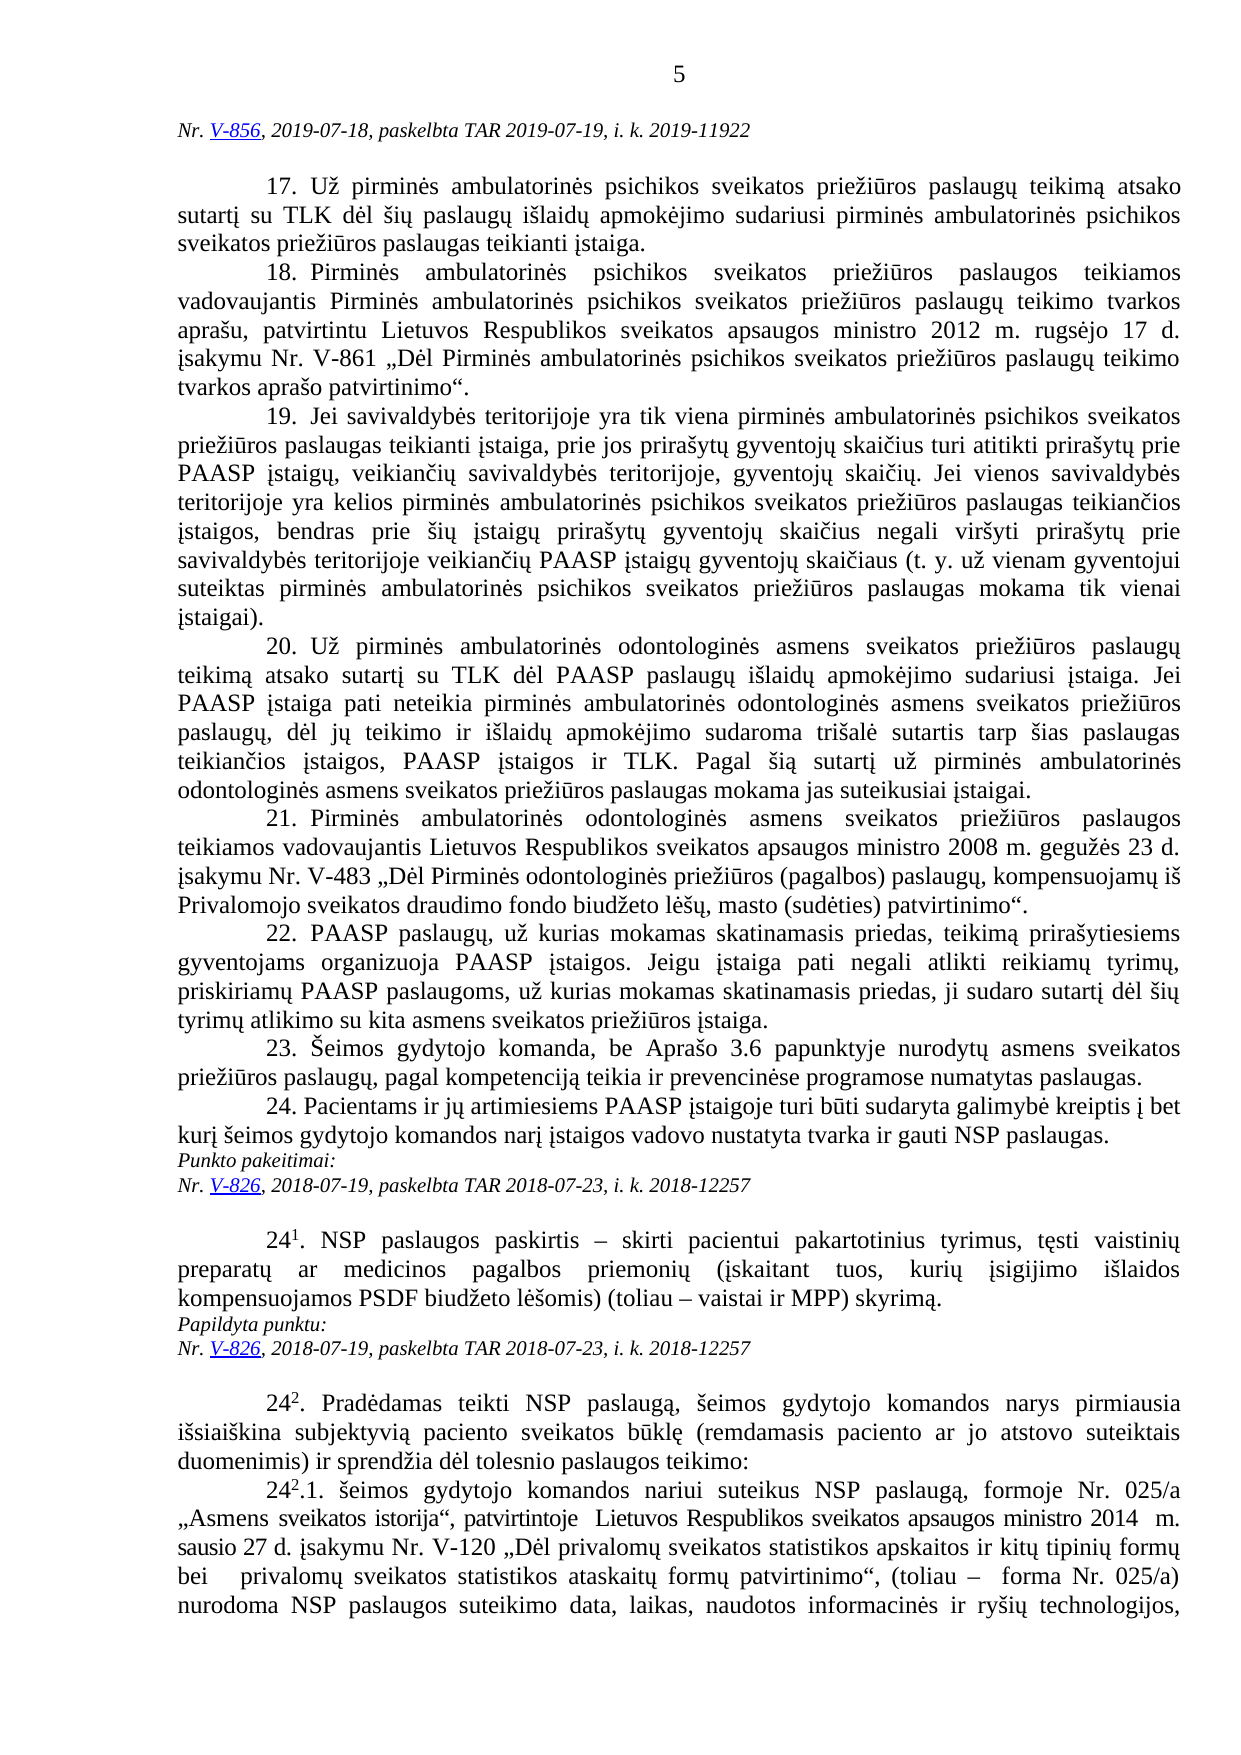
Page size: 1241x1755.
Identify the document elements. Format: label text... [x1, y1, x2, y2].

text 241. NSP paslaugos paskirtis – skirti pacientui pakartotinius tyrimus, tęsti vaistinių preparatų ar medicinos pagalbos priemonių (įskaitant tuos, kurių įsigijimo išlaidos kompensuojamos PSDF biudžeto lėšomis) (toliau – vaistai ir MPP) skyrimą. [177, 1225, 1181, 1312]
text 21. Pirminės ambulatorinės odontologinės asmens sveikatos priežiūros paslaugos teikiamos vadovaujantis Lietuvos Respublikos sveikatos apsaugos ministro 2008 m. gegužės 23 d. įsakymu Nr. V-483 „Dėl Pirminės odontologinės priežiūros (pagalbos) paslaugų, kompensuojamų iš Privalomojo sveikatos draudimo fondo biudžeto lėšų, masto (sudėties) patvirtinimo“. [177, 803, 1181, 918]
text Nr. V-826, 2018-07-19, paskelbta TAR 2018-07-23, i. k. 2018-12257 [177, 1172, 1181, 1197]
text Nr. V-856, 2019-07-18, paskelbta TAR 2019-07-19, i. k. 2019-11922 [177, 118, 1181, 142]
text 20. Už pirminės ambulatorinės odontologinės asmens sveikatos priežiūros paslaugų teikimą atsako sutartį su TLK dėl PAASP paslaugų išlaidų apmokėjimo sudariusi įstaiga. Jei PAASP įstaiga pati neteikia pirminės ambulatorinės odontologinės asmens sveikatos priežiūros paslaugų, dėl jų teikimo ir išlaidų apmokėjimo sudaroma trišalė sutartis tarp šias paslaugas teikiančios įstaigos, PAASP įstaigos ir TLK. Pagal šią sutartį už pirminės ambulatorinės odontologinės asmens sveikatos priežiūros paslaugas mokama jas suteikusiai įstaigai. [177, 631, 1181, 803]
text 23. Šeimos gydytojo komanda, be Aprašo 3.6 papunktyje nurodytų asmens sveikatos priežiūros paslaugų, pagal kompetenciją teikia ir prevencinėse programose numatytas paslaugas. [177, 1033, 1181, 1091]
text 17. Už pirminės ambulatorinės psichikos sveikatos priežiūros paslaugų teikimą atsako sutartį su TLK dėl šių paslaugų išlaidų apmokėjimo sudariusi pirminės ambulatorinės psichikos sveikatos priežiūros paslaugas teikianti įstaiga. [177, 171, 1181, 257]
text 24. Pacientams ir jų artimiesiems PAASP įstaigoje turi būti sudaryta galimybė kreiptis į bet kurį šeimos gydytojo komandos narį įstaigos vadovo nustatyta tvarka ir gauti NSP paslaugas. [177, 1091, 1181, 1148]
text Nr. V-826, 2018-07-19, paskelbta TAR 2018-07-23, i. k. 2018-12257 [177, 1336, 1181, 1360]
text Punkto pakeitimai: [177, 1148, 1181, 1172]
text 242. Pradėdamas teikti NSP paslaugą, šeimos gydytojo komandos narys pirmiausia išsiaiškina subjektyvią paciento sveikatos būklę (remdamasis paciento ar jo atstovo suteiktais duomenimis) ir sprendžia dėl tolesnio paslaugos teikimo: [177, 1388, 1181, 1475]
text Papildyta punktu: [177, 1312, 1181, 1336]
text 22. PAASP paslaugų, už kurias mokamas skatinamasis priedas, teikimą prirašytiesiems gyventojams organizuoja PAASP įstaigos. Jeigu įstaiga pati negali atlikti reikiamų tyrimų, priskiriamų PAASP paslaugoms, už kurias mokamas skatinamasis priedas, ji sudaro sutartį dėl šių tyrimų atlikimo su kita asmens sveikatos priežiūros įstaiga. [177, 918, 1181, 1033]
text 19. Jei savivaldybės teritorijoje yra tik viena pirminės ambulatorinės psichikos sveikatos priežiūros paslaugas teikianti įstaiga, prie jos prirašytų gyventojų skaičius turi atitikti prirašytų prie PAASP įstaigų, veikiančių savivaldybės teritorijoje, gyventojų skaičių. Jei vienos savivaldybės teritorijoje yra kelios pirminės ambulatorinės psichikos sveikatos priežiūros paslaugas teikiančios įstaigos, bendras prie šių įstaigų prirašytų gyventojų skaičius negali viršyti prirašytų prie savivaldybės teritorijoje veikiančių PAASP įstaigų gyventojų skaičiaus (t. y. už vienam gyventojui suteiktas pirminės ambulatorinės psichikos sveikatos priežiūros paslaugas mokama tik vienai įstaigai). [177, 401, 1181, 631]
text 242.1. šeimos gydytojo komandos nariui suteikus NSP paslaugą, formoje Nr. 025/a „Asmens sveikatos istorija“, patvirtintoje Lietuvos Respublikos sveikatos apsaugos ministro 2014 m. sausio 27 d. įsakymu Nr. V-120 „Dėl privalomų sveikatos statistikos apskaitos ir kitų tipinių formų bei privalomų sveikatos statistikos ataskaitų formų patvirtinimo“, (toliau – forma Nr. 025/a) nurodoma NSP paslaugos suteikimo data, laikas, naudotos informacinės ir ryšių technologijos, [177, 1475, 1181, 1618]
text 18. Pirminės ambulatorinės psichikos sveikatos priežiūros paslaugos teikiamos vadovaujantis Pirminės ambulatorinės psichikos sveikatos priežiūros paslaugų teikimo tvarkos aprašu, patvirtintu Lietuvos Respublikos sveikatos apsaugos ministro 2012 m. rugsėjo 17 d. įsakymu Nr. V-861 „Dėl Pirminės ambulatorinės psichikos sveikatos priežiūros paslaugų teikimo tvarkos aprašo patvirtinimo“. [177, 257, 1181, 401]
